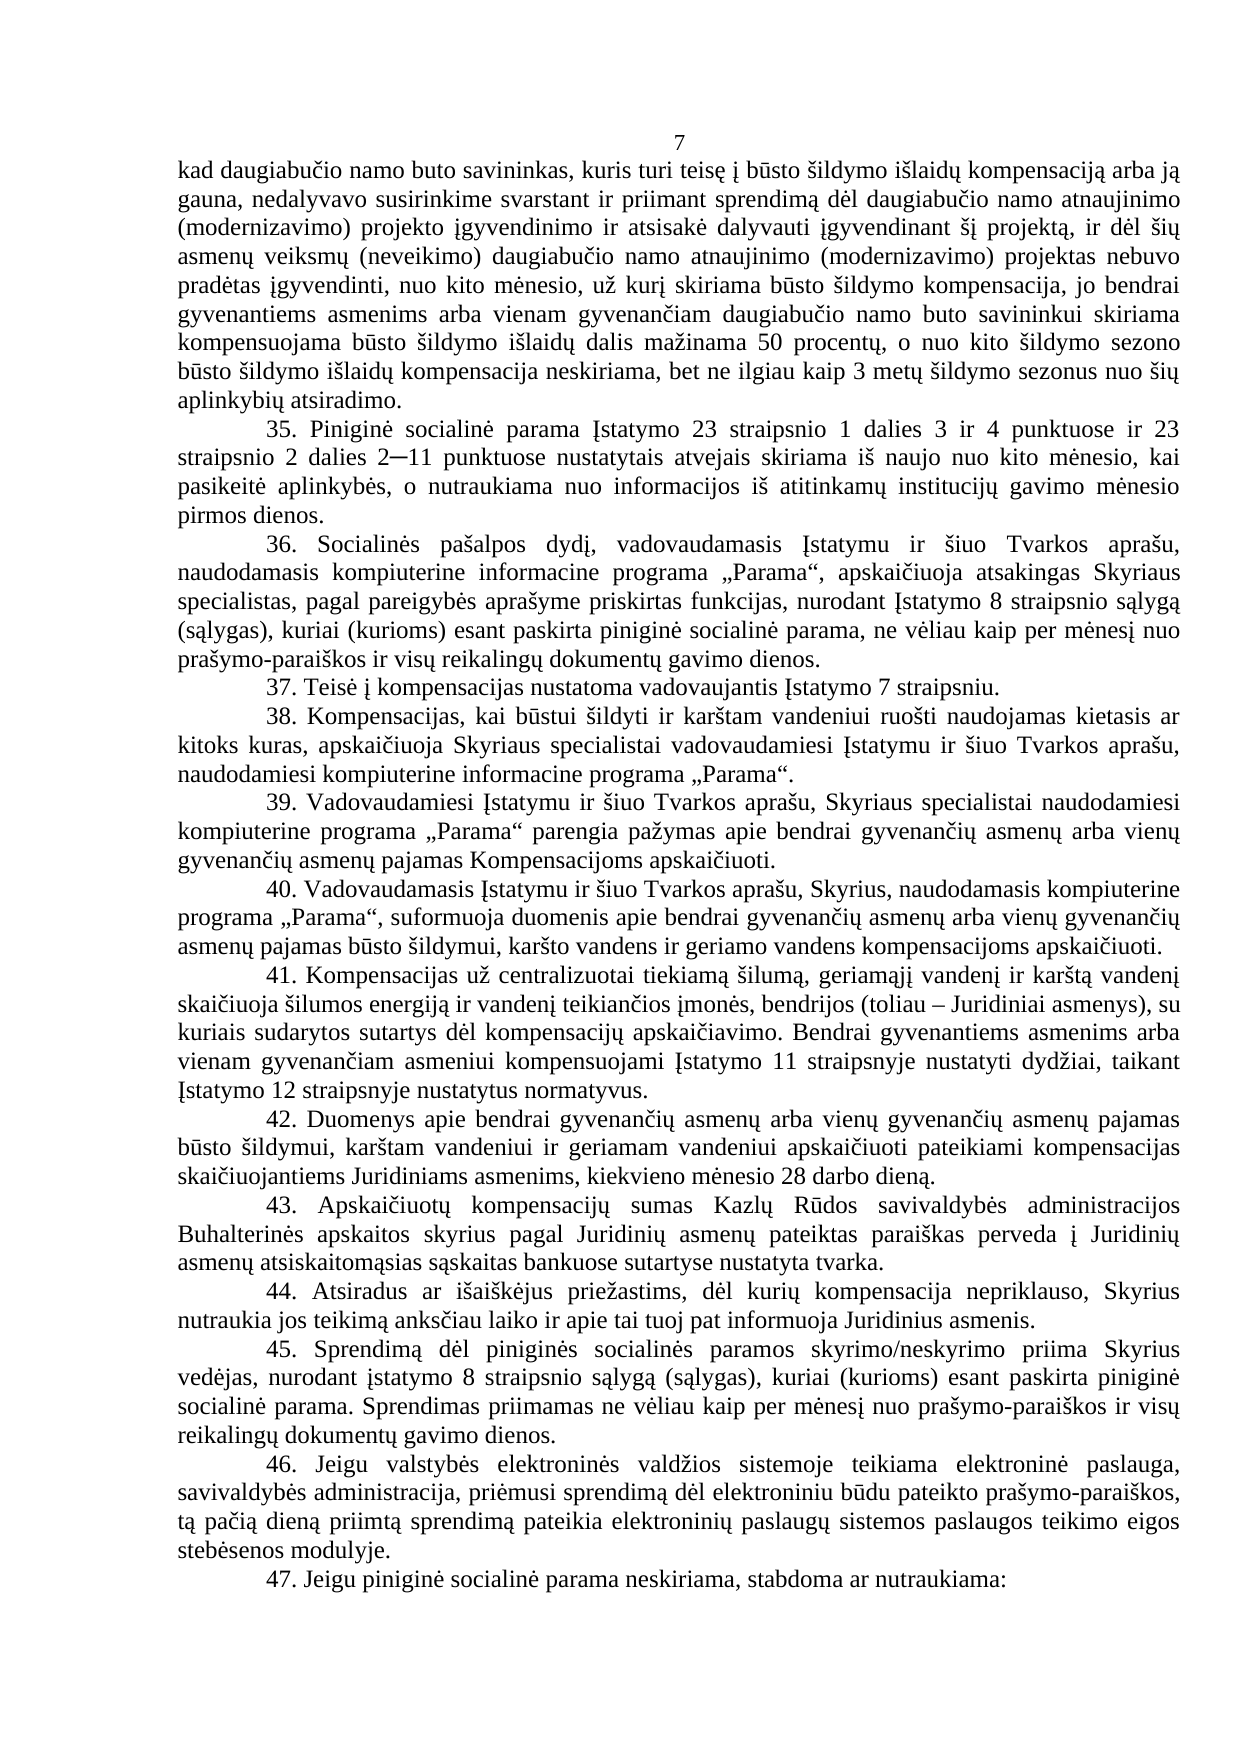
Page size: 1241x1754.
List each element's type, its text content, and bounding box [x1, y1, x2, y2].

text 42. Duomenys apie bendrai gyvenančių asmenų arba vienų gyvenančių asmenų pajamas būsto šildymui, karštam vandeniui ir geriamam vandeniui apskaičiuoti pateikiami kompensacijas skaičiuojantiems Juridiniams asmenims, kiekvieno mėnesio 28 darbo dieną. [177, 1104, 1181, 1190]
text 43. Apskaičiuotų kompensacijų sumas Kazlų Rūdos savivaldybės administracijos Buhalterinės apskaitos skyrius pagal Juridinių asmenų pateiktas paraiškas perveda į Juridinių asmenų atsiskaitomąsias sąskaitas bankuose sutartyse nustatyta tvarka. [177, 1190, 1181, 1276]
text 36. Socialinės pašalpos dydį, vadovaudamasis Įstatymu ir šiuo Tvarkos aprašu, naudodamasis kompiuterine informacine programa „Parama“, apskaičiuoja atsakingas Skyriaus specialistas, pagal pareigybės aprašyme priskirtas funkcijas, nurodant Įstatymo 8 straipsnio sąlygą (sąlygas), kuriai (kurioms) esant paskirta piniginė socialinė parama, ne vėliau kaip per mėnesį nuo prašymo-paraiškos ir visų reikalingų dokumentų gavimo dienos. [177, 529, 1181, 672]
text 39. Vadovaudamiesi Įstatymu ir šiuo Tvarkos aprašu, Skyriaus specialistai naudodamiesi kompiuterine programa „Parama“ parengia pažymas apie bendrai gyvenančių asmenų arba vienų gyvenančių asmenų pajamas Kompensacijoms apskaičiuoti. [177, 787, 1181, 874]
text 41. Kompensacijas už centralizuotai tiekiamą šilumą, geriamąjį vandenį ir karštą vandenį skaičiuoja šilumos energiją ir vandenį teikiančios įmonės, bendrijos (toliau – Juridiniai asmenys), su kuriais sudarytos sutartys dėl kompensacijų apskaičiavimo. Bendrai gyvenantiems asmenims arba vienam gyvenančiam asmeniui kompensuojami Įstatymo 11 straipsnyje nustatyti dydžiai, taikant Įstatymo 12 straipsnyje nustatytus normatyvus. [177, 960, 1181, 1104]
text 38. Kompensacijas, kai būstui šildyti ir karštam vandeniui ruošti naudojamas kietasis ar kitoks kuras, apskaičiuoja Skyriaus specialistai vadovaudamiesi Įstatymu ir šiuo Tvarkos aprašu, naudodamiesi kompiuterine informacine programa „Parama“. [177, 701, 1181, 787]
text 45. Sprendimą dėl piniginės socialinės paramos skyrimo/neskyrimo priima Skyrius vedėjas, nurodant įstatymo 8 straipsnio sąlygą (sąlygas), kuriai (kurioms) esant paskirta piniginė socialinė parama. Sprendimas priimamas ne vėliau kaip per mėnesį nuo prašymo-paraiškos ir visų reikalingų dokumentų gavimo dienos. [177, 1334, 1181, 1449]
text 46. Jeigu valstybės elektroninės valdžios sistemoje teikiama elektroninė paslauga, savivaldybės administracija, priėmusi sprendimą dėl elektroniniu būdu pateikto prašymo-paraiškos, tą pačią dieną priimtą sprendimą pateikia elektroninių paslaugų sistemos paslaugos teikimo eigos stebėsenos modulyje. [177, 1449, 1181, 1564]
text kad daugiabučio namo buto savininkas, kuris turi teisę į būsto šildymo išlaidų kompensaciją arba ją gauna, nedalyvavo susirinkime svarstant ir priimant sprendimą dėl daugiabučio namo atnaujinimo (modernizavimo) projekto įgyvendinimo ir atsisakė dalyvauti įgyvendinant šį projektą, ir dėl šių asmenų veiksmų (neveikimo) daugiabučio namo atnaujinimo (modernizavimo) projektas nebuvo pradėtas įgyvendinti, nuo kito mėnesio, už kurį skiriama būsto šildymo kompensacija, jo bendrai gyvenantiems asmenims arba vienam gyvenančiam daugiabučio namo buto savininkui skiriama kompensuojama būsto šildymo išlaidų dalis mažinama 50 procentų, o nuo kito šildymo sezono būsto šildymo išlaidų kompensacija neskiriama, bet ne ilgiau kaip 3 metų šildymo sezonus nuo šių aplinkybių atsiradimo. [177, 155, 1181, 414]
text 44. Atsiradus ar išaiškėjus priežastims, dėl kurių kompensacija nepriklauso, Skyrius nutraukia jos teikimą anksčiau laiko ir apie tai tuoj pat informuoja Juridinius asmenis. [177, 1276, 1181, 1334]
text 37. Teisė į kompensacijas nustatoma vadovaujantis Įstatymo 7 straipsniu. [177, 672, 1181, 701]
text 40. Vadovaudamasis Įstatymu ir šiuo Tvarkos aprašu, Skyrius, naudodamasis kompiuterine programa „Parama“, suformuoja duomenis apie bendrai gyvenančių asmenų arba vienų gyvenančių asmenų pajamas būsto šildymui, karšto vandens ir geriamo vandens kompensacijoms apskaičiuoti. [177, 874, 1181, 960]
text 47. Jeigu piniginė socialinė parama neskiriama, stabdoma ar nutraukiama: [177, 1564, 1181, 1592]
text 35. Piniginė socialinė parama Įstatymo 23 straipsnio 1 dalies 3 ir 4 punktuose ir 23 straipsnio 2 dalies 2─11 punktuose nustatytais atvejais skiriama iš naujo nuo kito mėnesio, kai pasikeitė aplinkybės, o nutraukiama nuo informacijos iš atitinkamų institucijų gavimo mėnesio pirmos dienos. [177, 414, 1181, 529]
